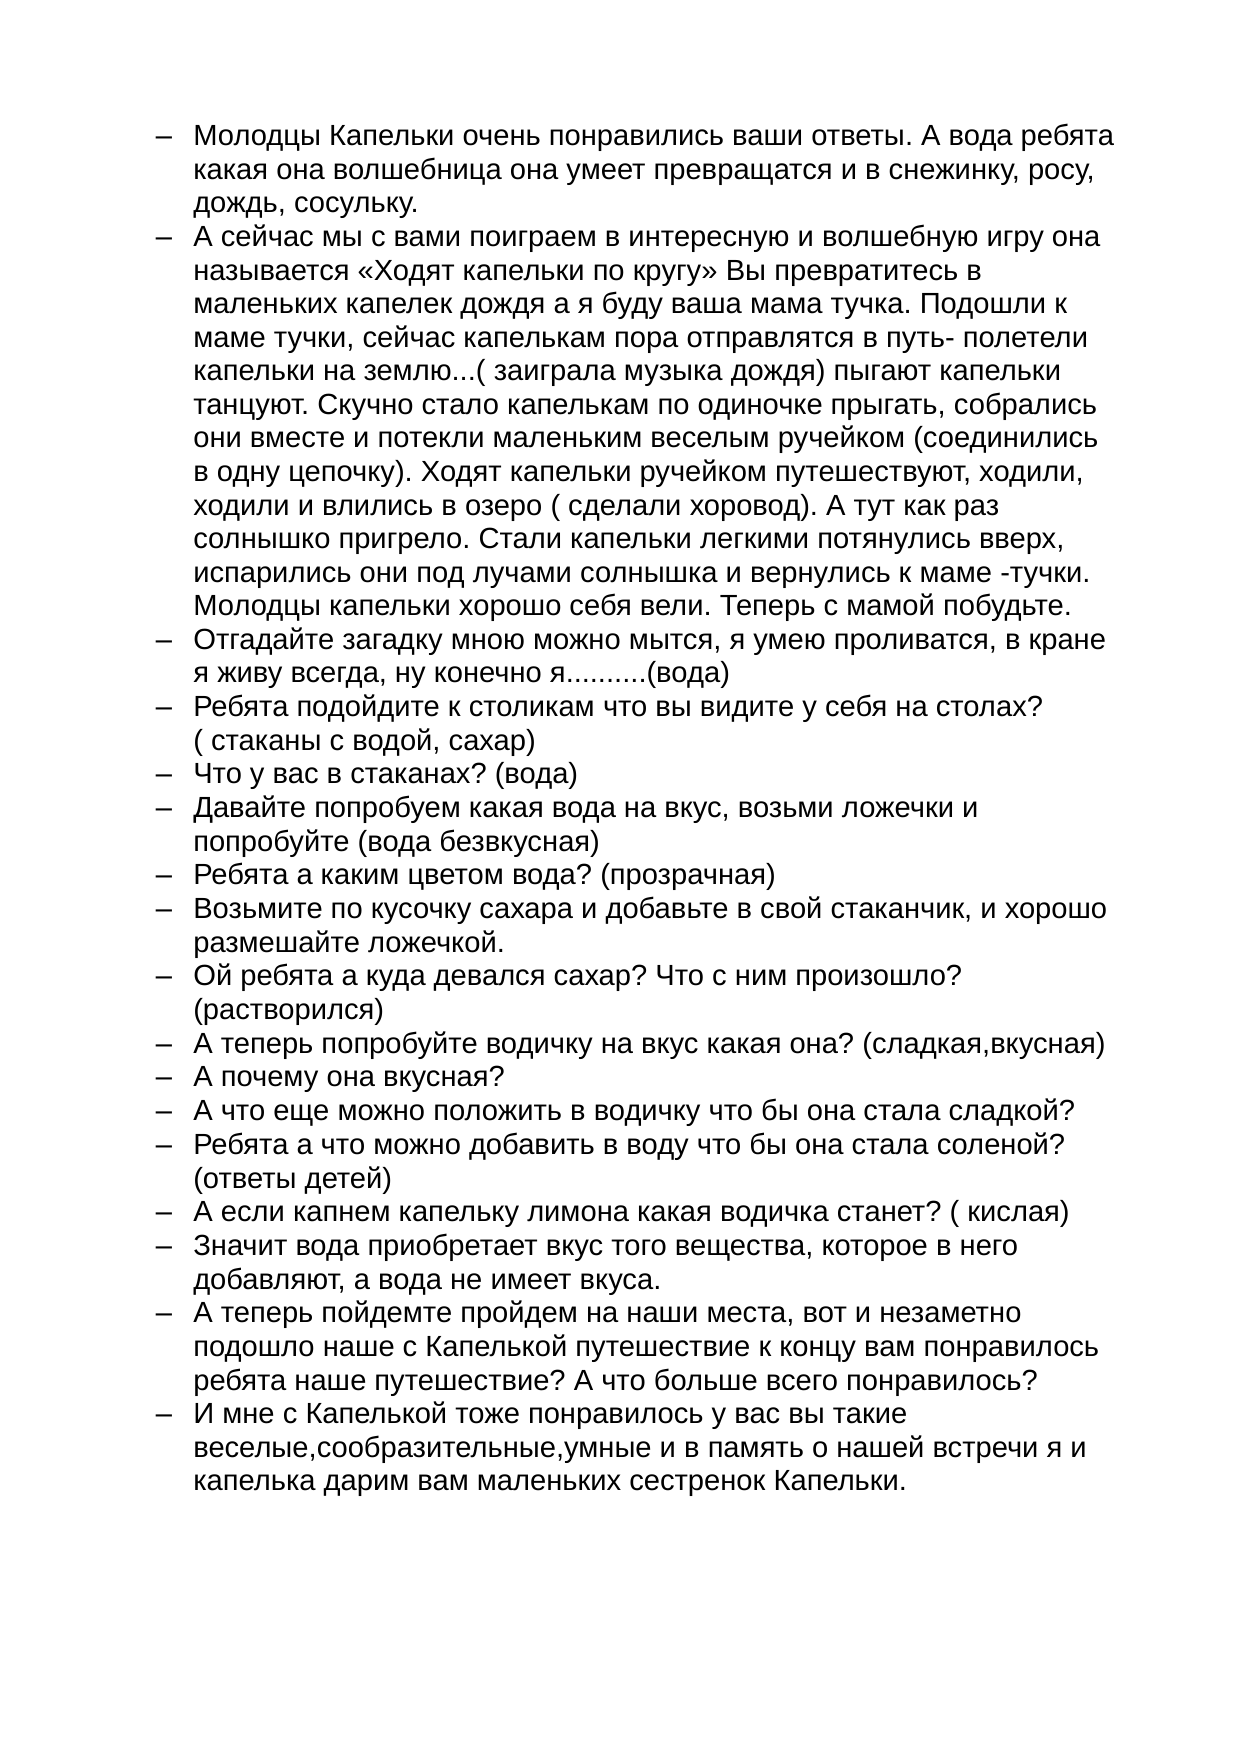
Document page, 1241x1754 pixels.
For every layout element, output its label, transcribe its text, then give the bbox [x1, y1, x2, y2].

list Ребята а каким цветом вода? (прозрачная) [156, 857, 1122, 891]
list Ребята а что можно добавить в воду что бы она стала соленой? (ответы детей) [156, 1127, 1122, 1194]
list А почему она вкусная? [156, 1059, 1122, 1093]
list А теперь попробуйте водичку на вкус какая она? (сладкая,вкусная) [156, 1026, 1122, 1059]
list А сейчас мы с вами поиграем в интересную и волшебную игру она называется «Ходят капельки по кругу» Вы превратитесь в маленьких капелек дождя а я буду ваша мама тучка. Подошли к маме тучки, сейчас капелькам пора отправлятся в путь- полетели капельки на землю...( заиграла музыка дождя) пыгают капельки танцуют. Скучно стало капелькам по одиночке прыгать, собрались они вместе и потекли маленьким веселым ручейком (соединились в одну цепочку). Ходят капельки ручейком путешествуют, ходили, ходили и влились в озеро ( сделали хоровод). А тут как раз солнышко пригрело. Стали капельки легкими потянулись вверх, испарились они под лучами солнышка и вернулись к маме -тучки. Молодцы капельки хорошо себя вели. Теперь с мамой побудьте. [156, 219, 1122, 622]
list Ребята подойдите к столикам что вы видите у себя на столах? ( стаканы с водой, сахар) [156, 689, 1122, 756]
list Значит вода приобретает вкус того вещества, которое в него добавляют, а вода не имеет вкуса. [156, 1228, 1122, 1295]
list Молодцы Капельки очень понравились ваши ответы. А вода ребята какая она волшебница она умеет превращатся и в снежинку, росу, дождь, сосульку. [156, 118, 1122, 219]
list Отгадайте загадку мною можно мытся, я умею проливатся, в кране я живу всегда, ну конечно я..........(вода) [156, 622, 1122, 689]
list А теперь пойдемте пройдем на наши места, вот и незаметно подошло наше с Капелькой путешествие к концу вам понравилось ребята наше путешествие? А что больше всего понравилось? [156, 1295, 1122, 1396]
list Возьмите по кусочку сахара и добавьте в свой стаканчик, и хорошо размешайте ложечкой. [156, 891, 1122, 958]
list А что еще можно положить в водичку что бы она стала сладкой? [156, 1093, 1122, 1127]
list Что у вас в стаканах? (вода) [156, 756, 1122, 790]
list А если капнем капельку лимона какая водичка станет? ( кислая) [156, 1194, 1122, 1228]
list Ой ребята а куда девался сахар? Что с ним произошло? (растворился) [156, 958, 1122, 1026]
list И мне с Капелькой тоже понравилось у вас вы такие веселые,сообразительные,умные и в память о нашей встречи я и капелька дарим вам маленьких сестренок Капельки. [156, 1396, 1122, 1497]
list Давайте попробуем какая вода на вкус, возьми ложечки и попробуйте (вода безвкусная) [156, 790, 1122, 857]
